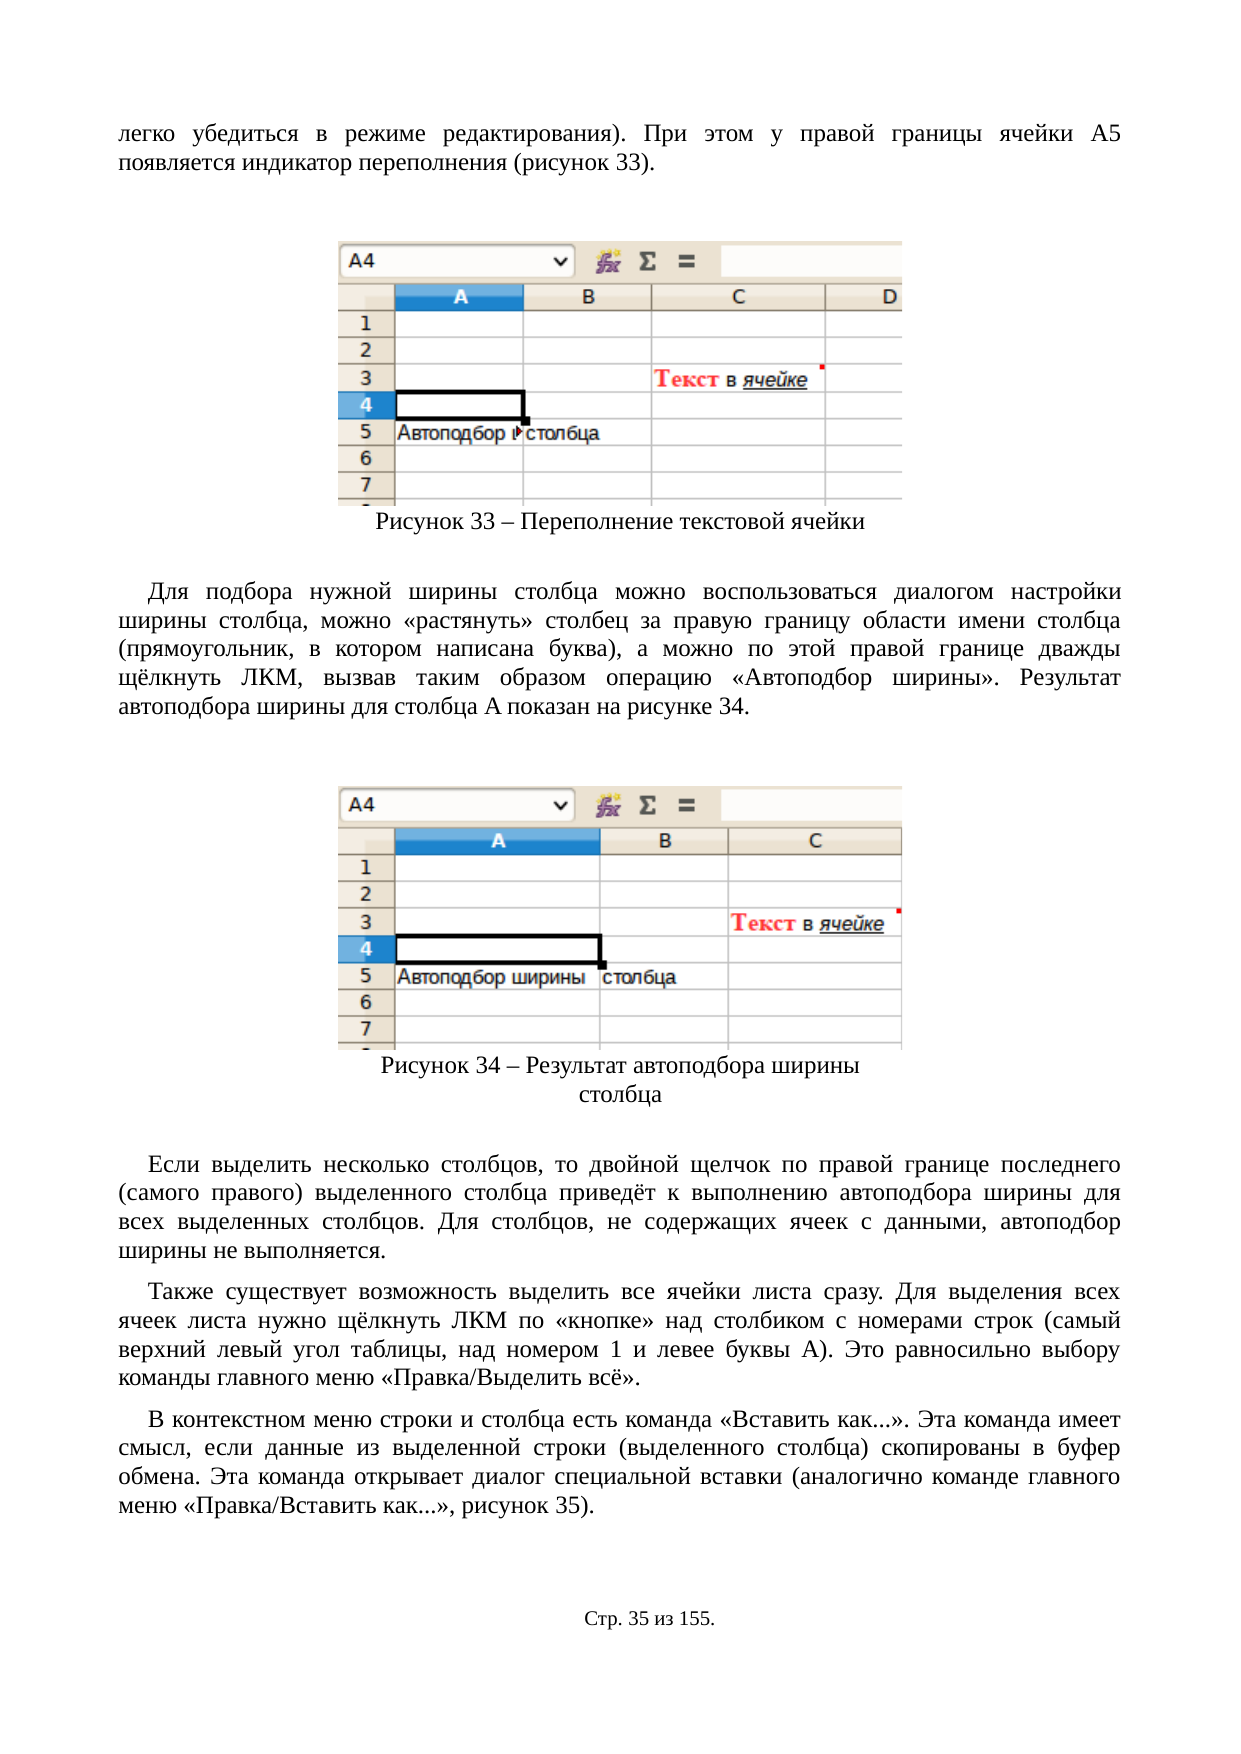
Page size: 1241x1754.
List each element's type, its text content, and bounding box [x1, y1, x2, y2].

text Для подбора нужной ширины столбца можно воспользоваться диалогом настройки ширины столбца, можно «растянуть» столбец за правую границу области имени столбца (прямоугольник, в котором написана буква), а можно по этой правой границе дважды щёлкнуть ЛКМ, вызвав таким образом операцию «Автоподбор ширины». Результат автоподбора ширины для столбца A показан на рисунке 34. [118, 576, 1122, 720]
text Рисунок 34 – Результат автоподбора ширины столбца [338, 1050, 902, 1107]
text Также существует возможность выделить все ячейки листа сразу. Для выделения всех ячеек листа нужно щёлкнуть ЛКМ по «кнопке» над столбиком с номерами строк (самый верхний левый угол таблицы, над номером 1 и левее буквы A). Это равносильно выбору команды главного меню «Правка/Выделить всё». [118, 1276, 1122, 1391]
picture [338, 786, 903, 1050]
picture [338, 241, 903, 506]
text Рисунок 33 – Переполнение текстовой ячейки [338, 506, 902, 535]
text легко убедиться в режиме редактирования). При этом у правой границы ячейки A5 появляется индикатор переполнения (рисунок 33). [118, 118, 1122, 176]
text В контекстном меню строки и столбца есть команда «Вставить как...». Эта команда имеет смысл, если данные из выделенной строки (выделенного столбца) скопированы в буфер обмена. Эта команда открывает диалог специальной вставки (аналогично команде главного меню «Правка/Вставить как...», рисунок 35). [118, 1404, 1122, 1519]
text Если выделить несколько столбцов, то двойной щелчок по правой границе последнего (самого правого) выделенного столбца приведёт к выполнению автоподбора ширины для всех выделенных столбцов. Для столбцов, не содержащих ячеек с данными, автоподбор ширины не выполняется. [118, 1149, 1122, 1264]
